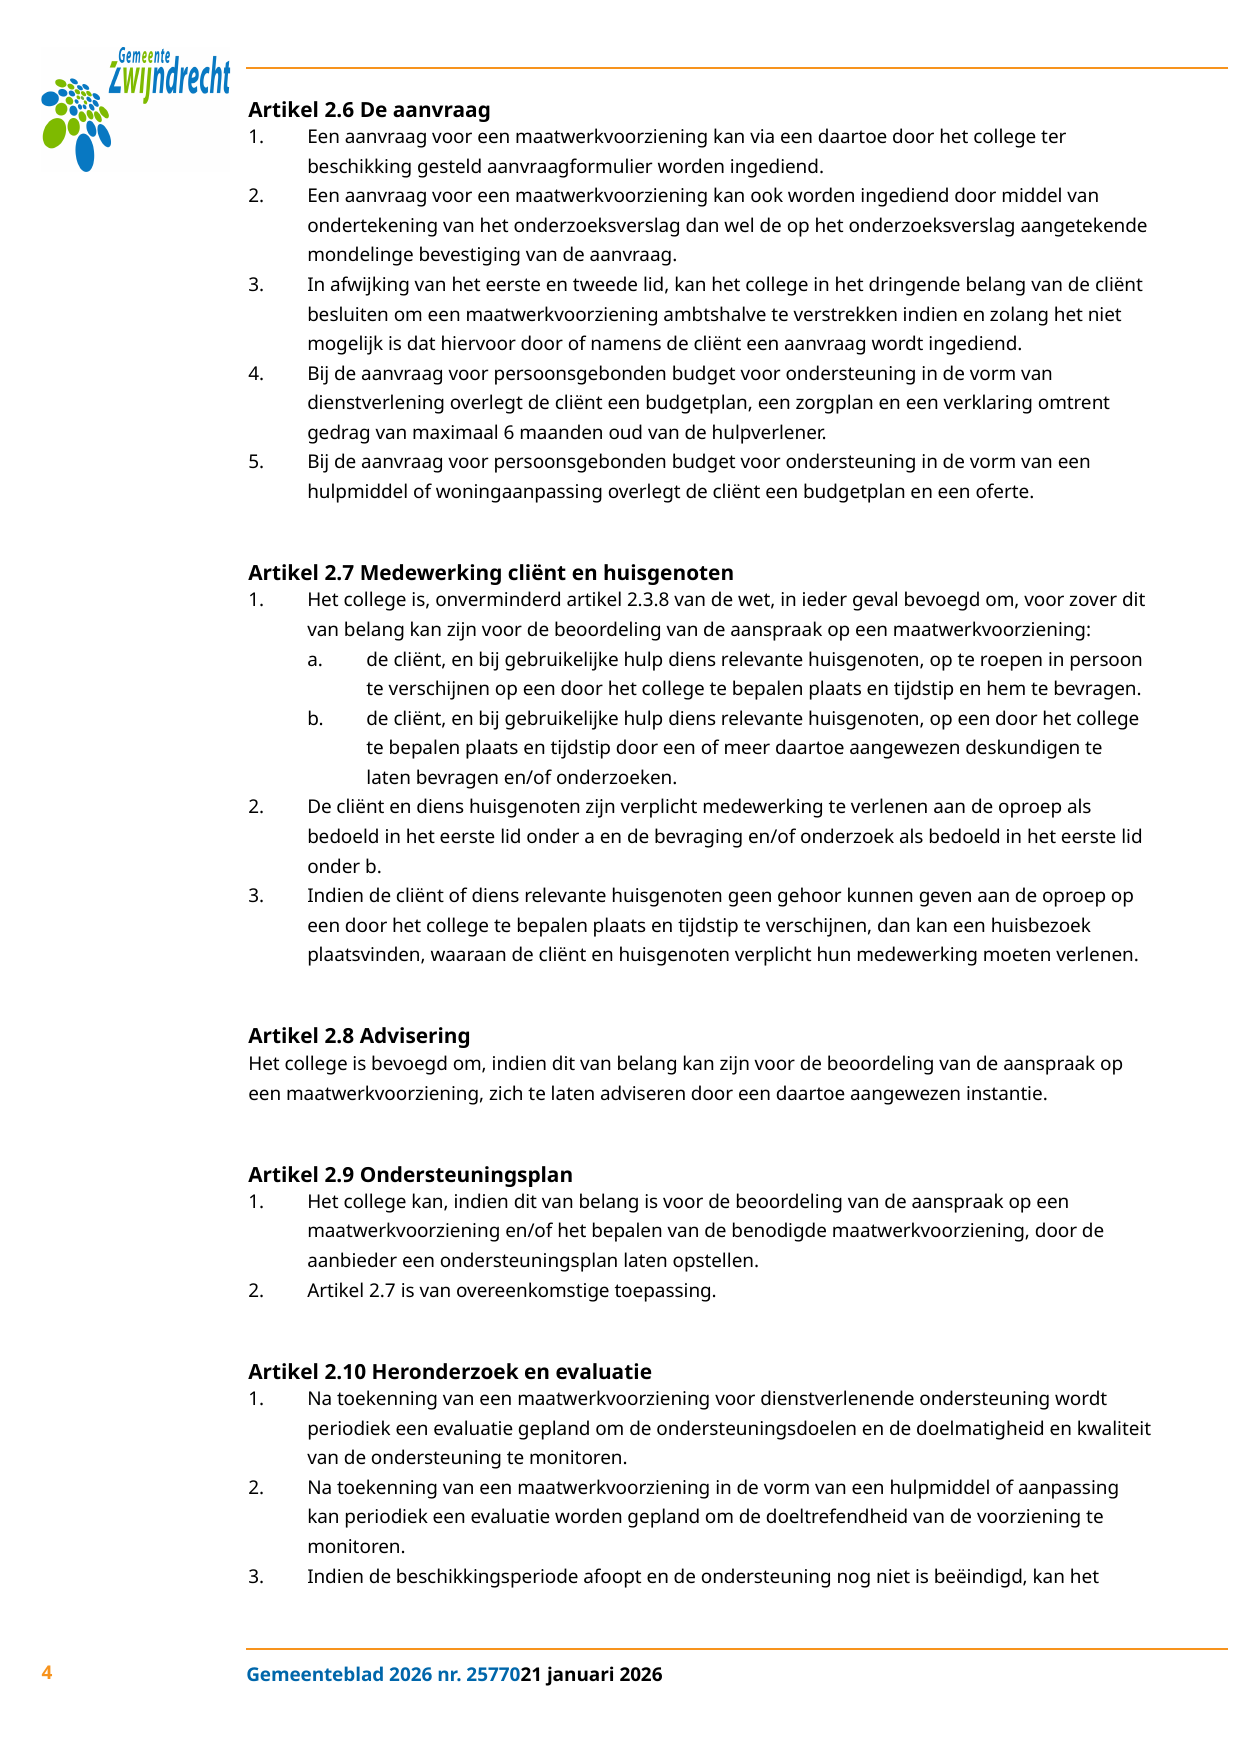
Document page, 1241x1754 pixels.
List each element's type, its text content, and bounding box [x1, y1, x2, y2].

list Bij de aanvraag voor persoonsgebonden budget voor ondersteuning in de vorm van dienstverlening overlegt de cliënt een budgetplan, een zorgplan en een verklaring omtrent gedrag van maximaal 6 maanden oud van de hulpverlener. [248, 360, 1152, 445]
text Artikel 2.8 Advisering [248, 1022, 1152, 1050]
list Na toekenning van een maatwerkvoorziening in de vorm van een hulpmiddel of aanpassing kan periodiek een evaluatie worden gepland om de doeltrefendheid van de voorziening te monitoren. [248, 1474, 1152, 1559]
list Artikel 2.7 is van overeenkomstige toepassing. [248, 1277, 1152, 1303]
text Artikel 2.7 Medewerking cliënt en huisgenoten [248, 558, 1152, 587]
list Indien de beschikkingsperiode afoopt en de ondersteuning nog niet is beëindigd, kan het [248, 1563, 1152, 1588]
list Het college kan, indien dit van belang is voor de beoordeling van de aanspraak op een maatwerkvoorziening en/of het bepalen van de benodigde maatwerkvoorziening, door de aanbieder een ondersteuningsplan laten opstellen. [248, 1188, 1152, 1273]
list Een aanvraag voor een maatwerkvoorziening kan via een daartoe door het college ter beschikking gesteld aanvraagformulier worden ingediend. [248, 123, 1152, 178]
picture [41, 47, 231, 172]
text Het college is bevoegd om, indien dit van belang kan zijn voor de beoordeling van de aanspraak op een maatwerkvoorziening, zich te laten adviseren door een daartoe aangewezen instantie. [248, 1050, 1152, 1105]
list Na toekenning van een maatwerkvoorziening voor dienstverlenende ondersteuning wordt periodiek een evaluatie gepland om de ondersteuningsdoelen en de doelmatigheid en kwaliteit van de ondersteuning te monitoren. [248, 1385, 1152, 1470]
list Het college is, onverminderd artikel 2.3.8 van de wet, in ieder geval bevoegd om, voor zover dit van belang kan zijn voor de beoordeling van de aanspraak op een maatwerkvoorziening: [248, 587, 1152, 642]
text Artikel 2.6 De aanvraag [248, 95, 1152, 123]
list Bij de aanvraag voor persoonsgebonden budget voor ondersteuning in de vorm van een hulpmiddel of woningaanpassing overlegt de cliënt een budgetplan en een oferte. [248, 449, 1152, 504]
text Artikel 2.10 Heronderzoek en evaluatie [248, 1357, 1152, 1385]
text Artikel 2.9 Ondersteuningsplan [248, 1160, 1152, 1188]
list De cliënt en diens huisgenoten zijn verplicht medewerking te verlenen aan de oproep als bedoeld in het eerste lid onder a en de bevraging en/of onderzoek als bedoeld in het eerste lid onder b. [248, 794, 1152, 879]
list Een aanvraag voor een maatwerkvoorziening kan ook worden ingediend door middel van ondertekening van het onderzoeksverslag dan wel de op het onderzoeksverslag aangetekende mondelinge bevestiging van de aanvraag. [248, 182, 1152, 267]
list In afwijking van het eerste en tweede lid, kan het college in het dringende belang van de cliënt besluiten om een maatwerkvoorziening ambtshalve te verstrekken indien en zolang het niet mogelijk is dat hiervoor door of namens de cliënt een aanvraag wordt ingediend. [248, 271, 1152, 356]
list de cliënt, en bij gebruikelijke hulp diens relevante huisgenoten, op een door het college te bepalen plaats en tijdstip door een of meer daartoe aangewezen deskundigen te laten bevragen en/of onderzoeken. [307, 705, 1152, 790]
list de cliënt, en bij gebruikelijke hulp diens relevante huisgenoten, op te roepen in persoon te verschijnen op een door het college te bepalen plaats en tijdstip en hem te bevragen. [307, 646, 1152, 701]
list Indien de cliënt of diens relevante huisgenoten geen gehoor kunnen geven aan de oproep op een door het college te bepalen plaats en tijdstip te verschijnen, dan kan een huisbezoek plaatsvinden, waaraan de cliënt en huisgenoten verplicht hun medewerking moeten verlenen. [248, 882, 1152, 967]
